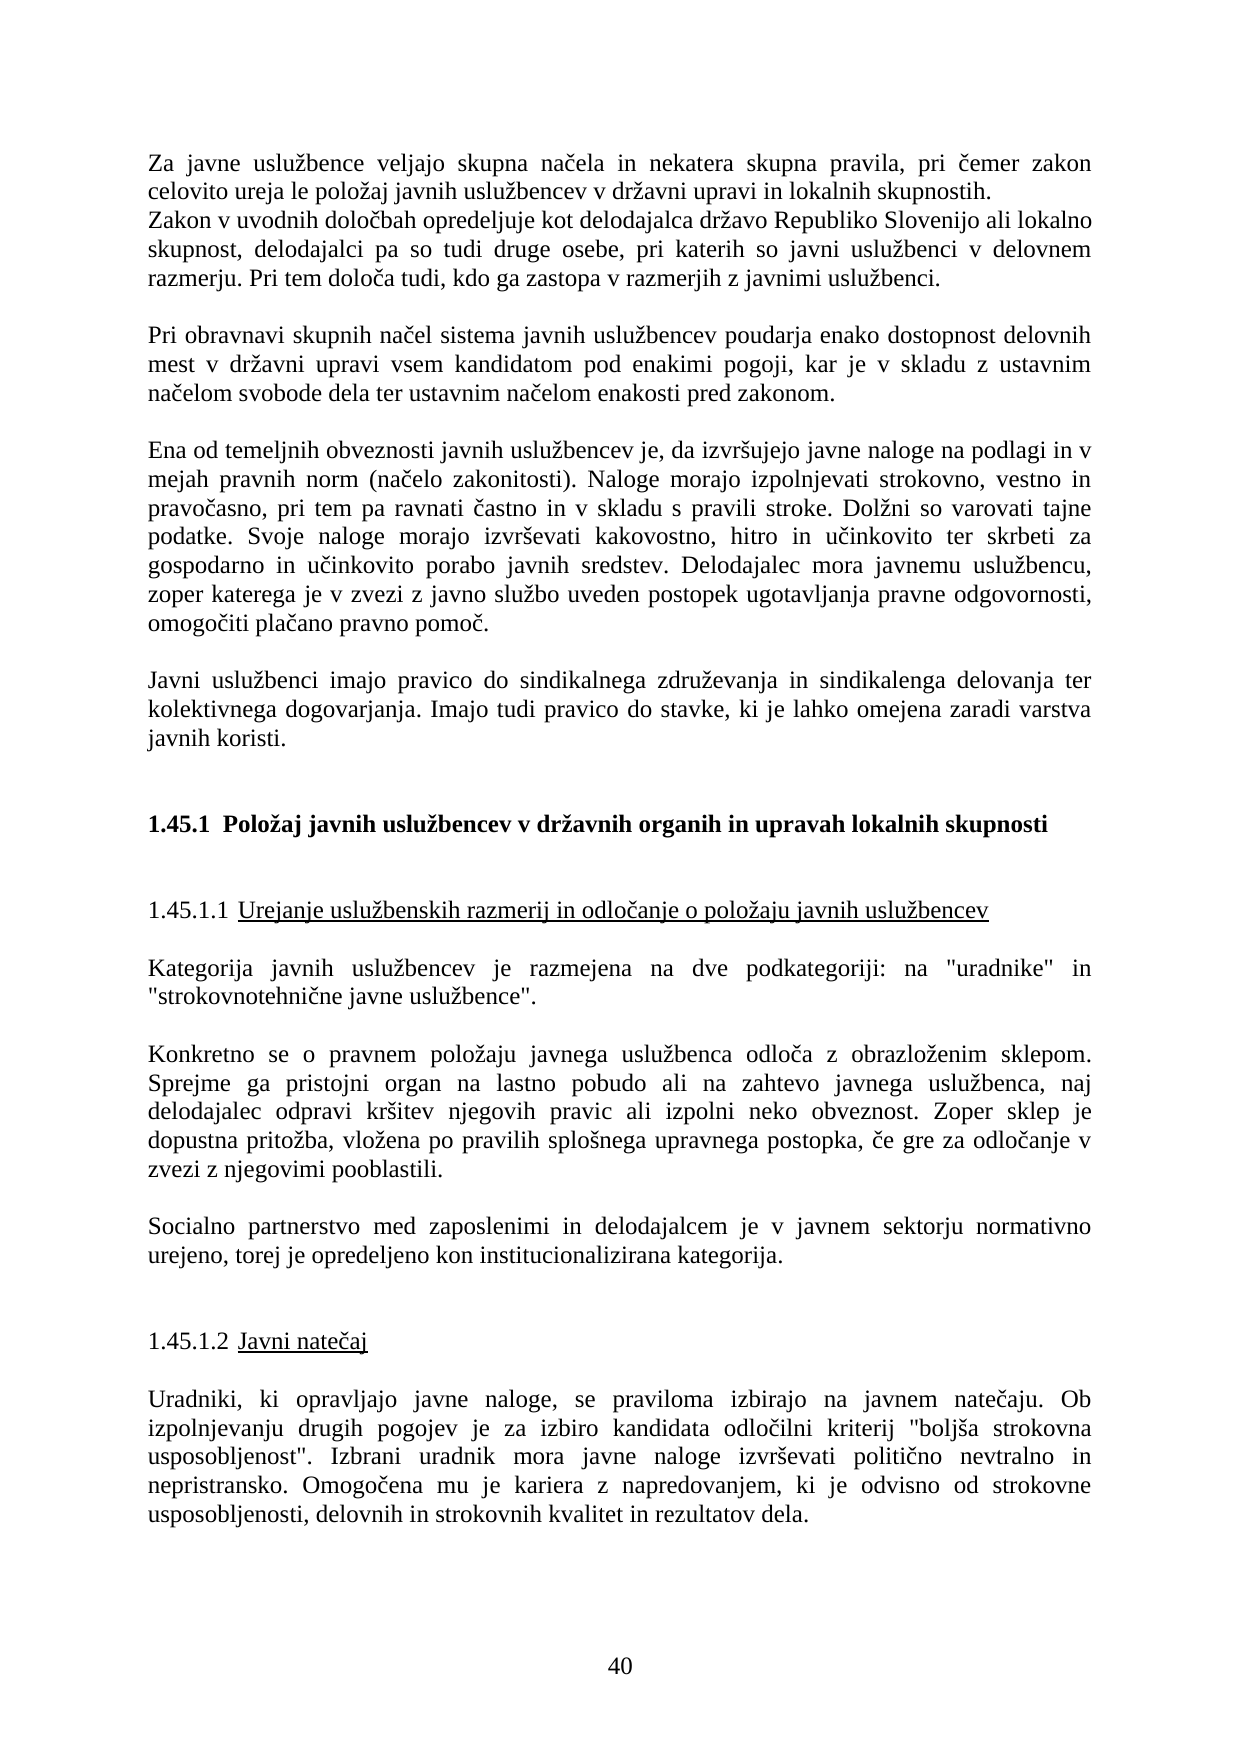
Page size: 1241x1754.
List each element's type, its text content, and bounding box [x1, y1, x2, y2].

text Konkretno se o pravnem položaju javnega uslužbenca odloča z obrazloženim sklepom. Sprejme ga pristojni organ na lastno pobudo ali na zahtevo javnega uslužbenca, naj delodajalec odpravi kršitev njegovih pravic ali izpolni neko obveznost. Zoper sklep je dopustna pritožba, vložena po pravilih splošnega upravnega postopka, če gre za odločanje v zvezi z njegovimi pooblastili. [148, 1039, 1093, 1183]
text Pri obravnavi skupnih načel sistema javnih uslužbencev poudarja enako dostopnost delovnih mest v državni upravi vsem kandidatom pod enakimi pogoji, kar je v skladu z ustavnim načelom svobode dela ter ustavnim načelom enakosti pred zakonom. [148, 320, 1093, 406]
subtitle Javni natečaj [148, 1326, 1093, 1355]
text Za javne uslužbence veljajo skupna načela in nekatera skupna pravila, pri čemer zakon celovito ureja le položaj javnih uslužbencev v državni upravi in lokalnih skupnostih. [148, 148, 1093, 205]
subtitle Položaj javnih uslužbencev v državnih organih in upravah lokalnih skupnosti [148, 809, 1093, 838]
text Socialno partnerstvo med zaposlenimi in delodajalcem je v javnem sektorju normativno urejeno, torej je opredeljeno kon institucionalizirana kategorija. [148, 1211, 1093, 1269]
text Ena od temeljnih obveznosti javnih uslužbencev je, da izvršujejo javne naloge na podlagi in v mejah pravnih norm (načelo zakonitosti). Naloge morajo izpolnjevati strokovno, vestno in pravočasno, pri tem pa ravnati častno in v skladu s pravili stroke. Dolžni so varovati tajne podatke. Svoje naloge morajo izvrševati kakovostno, hitro in učinkovito ter skrbeti za gospodarno in učinkovito porabo javnih sredstev. Delodajalec mora javnemu uslužbencu, zoper katerega je v zvezi z javno službo uveden postopek ugotavljanja pravne odgovornosti, omogočiti plačano pravno pomoč. [148, 435, 1093, 636]
text Uradniki, ki opravljajo javne naloge, se praviloma izbirajo na javnem natečaju. Ob izpolnjevanju drugih pogojev je za izbiro kandidata odločilni kriterij "boljša strokovna usposobljenost". Izbrani uradnik mora javne naloge izvrševati politično nevtralno in nepristransko. Omogočena mu je kariera z napredovanjem, ki je odvisno od strokovne usposobljenosti, delovnih in strokovnih kvalitet in rezultatov dela. [148, 1384, 1093, 1528]
text Zakon v uvodnih določbah opredeljuje kot delodajalca državo Republiko Slovenijo ali lokalno skupnost, delodajalci pa so tudi druge osebe, pri katerih so javni uslužbenci v delovnem razmerju. Pri tem določa tudi, kdo ga zastopa v razmerjih z javnimi uslužbenci. [148, 205, 1093, 291]
text Kategorija javnih uslužbencev je razmejena na dve podkategoriji: na "uradnike" in "strokovnotehnične javne uslužbence". [148, 953, 1093, 1010]
text Javni uslužbenci imajo pravico do sindikalnega združevanja in sindikalenga delovanja ter kolektivnega dogovarjanja. Imajo tudi pravico do stavke, ki je lahko omejena zaradi varstva javnih koristi. [148, 665, 1093, 751]
subtitle Urejanje uslužbenskih razmerij in odločanje o položaju javnih uslužbencev [148, 895, 1093, 924]
